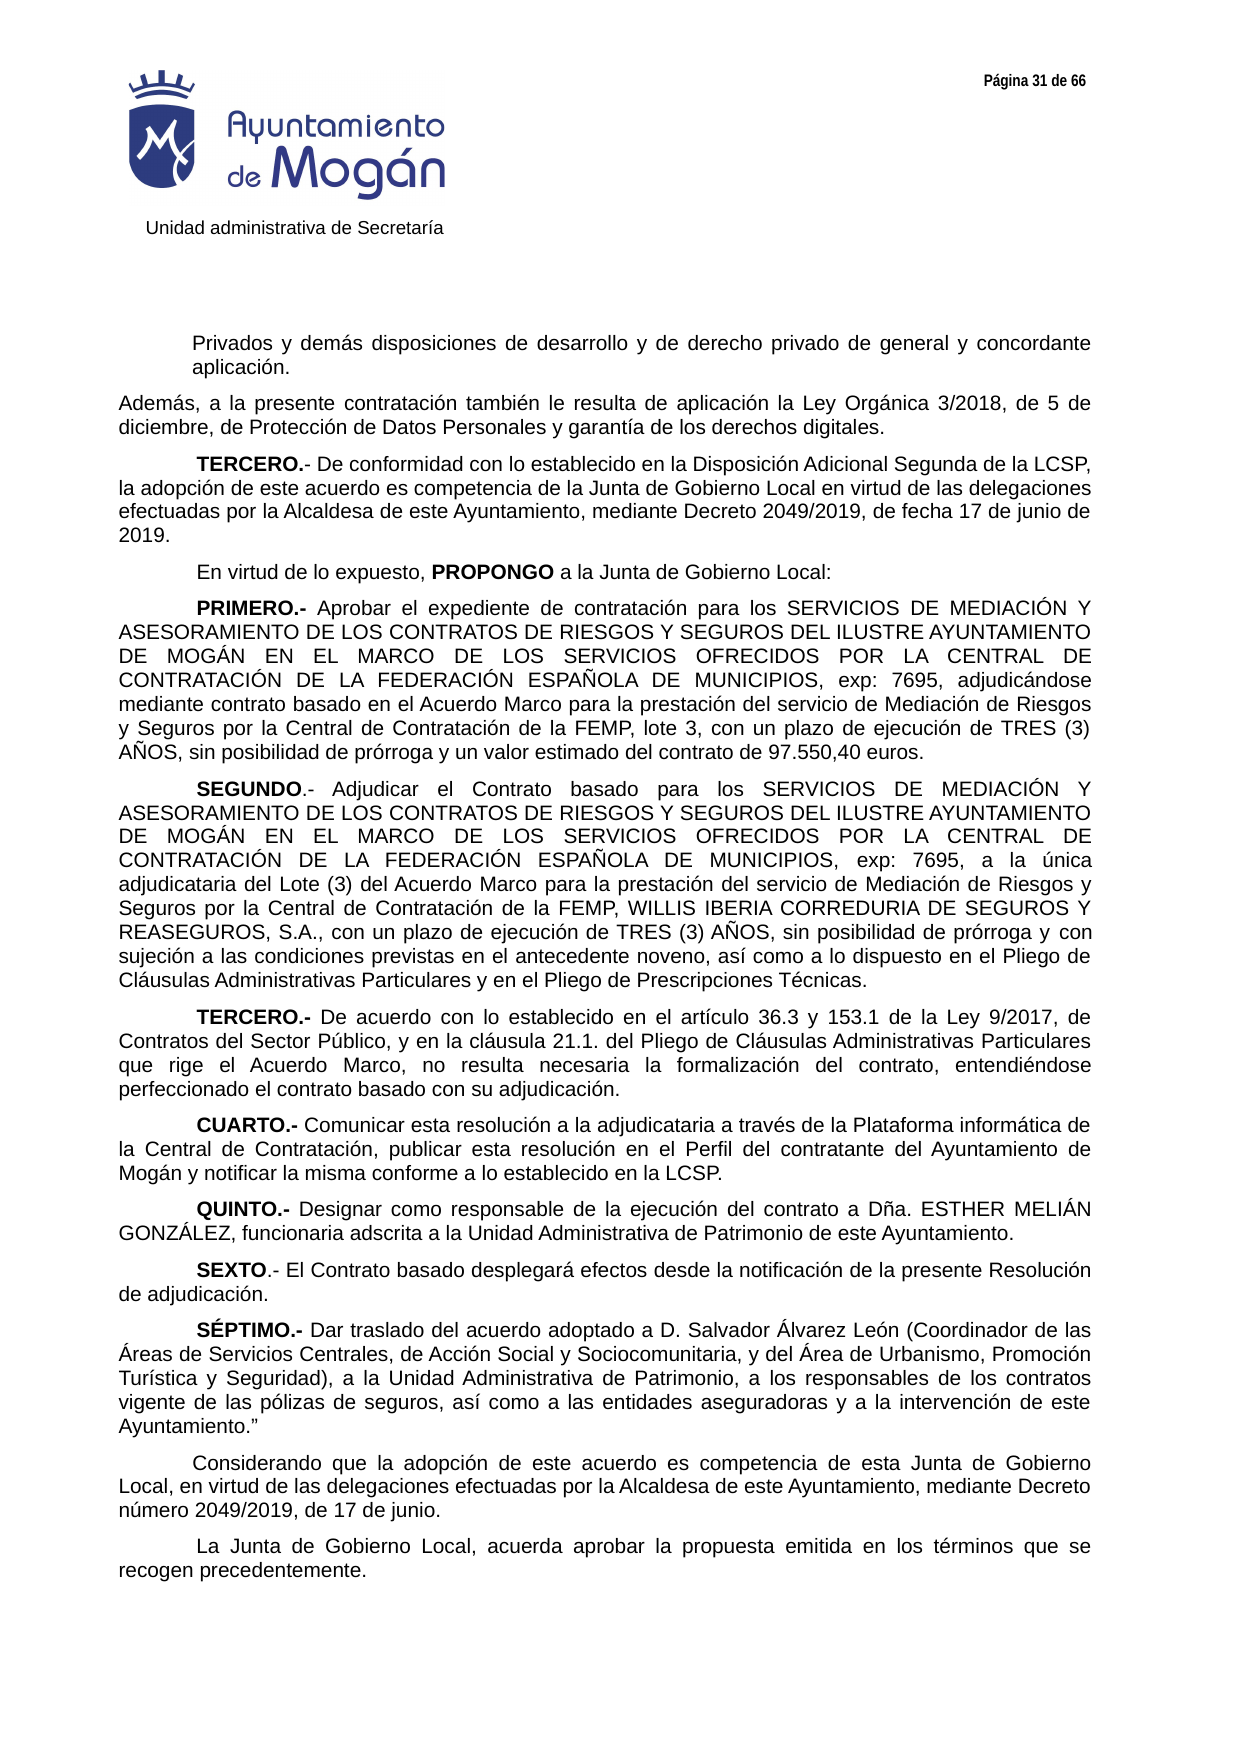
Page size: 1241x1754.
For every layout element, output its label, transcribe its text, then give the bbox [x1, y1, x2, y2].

picture [128, 70, 445, 206]
text TERCERO.- De acuerdo con lo establecido en el artículo 36.3 y 153.1 de la Ley 9/2017, de Contratos del Sector Público, y en la cláusula 21.1. del Pliego de Cláusulas Administrativas Particulares que rige el Acuerdo Marco, no resulta necesaria la formalización del contrato, entendiéndose perfeccionado el contrato basado con su adjudicación. [118, 1004, 1092, 1100]
text SEXTO.- El Contrato basado desplegará efectos desde la notificación de la presente Resolución de adjudicación. [118, 1258, 1092, 1306]
text PRIMERO.- Aprobar el expediente de contratación para los SERVICIOS DE MEDIACIÓN Y ASESORAMIENTO DE LOS CONTRATOS DE RIESGOS Y SEGUROS DEL ILUSTRE AYUNTAMIENTO DE MOGÁN EN EL MARCO DE LOS SERVICIOS OFRECIDOS POR LA CENTRAL DE CONTRATACIÓN DE LA FEDERACIÓN ESPAÑOLA DE MUNICIPIOS, exp: 7695, adjudicándose mediante contrato basado en el Acuerdo Marco para la prestación del servicio de Mediación de Riesgos y Seguros por la Central de Contratación de la FEMP, lote 3, con un plazo de ejecución de TRES (3) AÑOS, sin posibilidad de prórroga y un valor estimado del contrato de 97.550,40 euros. [118, 596, 1092, 764]
text QUINTO.- Designar como responsable de la ejecución del contrato a Dña. ESTHER MELIÁN GONZÁLEZ, funcionaria adscrita a la Unidad Administrativa de Patrimonio de este Ayuntamiento. [118, 1197, 1092, 1245]
text CUARTO.- Comunicar esta resolución a la adjudicataria a través de la Plataforma informática de la Central de Contratación, publicar esta resolución en el Perfil del contratante del Ayuntamiento de Mogán y notificar la misma conforme a lo establecido en la LCSP. [118, 1113, 1092, 1185]
text La Junta de Gobierno Local, acuerda aprobar la propuesta emitida en los términos que se recogen precedentemente. [118, 1534, 1092, 1582]
list Privados y demás disposiciones de desarrollo y de derecho privado de general y concordante aplicación. [162, 331, 1092, 378]
text Además, a la presente contratación también le resulta de aplicación la Ley Orgánica 3/2018, de 5 de diciembre, de Protección de Datos Personales y garantía de los derechos digitales. [118, 391, 1092, 439]
text SÉPTIMO.- Dar traslado del acuerdo adoptado a D. Salvador Álvarez León (Coordinador de las Áreas de Servicios Centrales, de Acción Social y Sociocomunitaria, y del Área de Urbanismo, Promoción Turística y Seguridad), a la Unidad Administrativa de Patrimonio, a los responsables de los contratos vigente de las pólizas de seguros, así como a las entidades aseguradoras y a la intervención de este Ayuntamiento.” [118, 1318, 1092, 1438]
text TERCERO.- De conformidad con lo establecido en la Disposición Adicional Segunda de la LCSP, la adopción de este acuerdo es competencia de la Junta de Gobierno Local en virtud de las delegaciones efectuadas por la Alcaldesa de este Ayuntamiento, mediante Decreto 2049/2019, de fecha 17 de junio de 2019. [118, 451, 1092, 547]
text En virtud de lo expuesto, PROPONGO a la Junta de Gobierno Local: [118, 560, 1092, 584]
text SEGUNDO.- Adjudicar el Contrato basado para los SERVICIOS DE MEDIACIÓN Y ASESORAMIENTO DE LOS CONTRATOS DE RIESGOS Y SEGUROS DEL ILUSTRE AYUNTAMIENTO DE MOGÁN EN EL MARCO DE LOS SERVICIOS OFRECIDOS POR LA CENTRAL DE CONTRATACIÓN DE LA FEDERACIÓN ESPAÑOLA DE MUNICIPIOS, exp: 7695, a la única adjudicataria del Lote (3) del Acuerdo Marco para la prestación del servicio de Mediación de Riesgos y Seguros por la Central de Contratación de la FEMP, WILLIS IBERIA CORREDURIA DE SEGUROS Y REASEGUROS, S.A., con un plazo de ejecución de TRES (3) AÑOS, sin posibilidad de prórroga y con sujeción a las condiciones previstas en el antecedente noveno, así como a lo dispuesto en el Pliego de Cláusulas Administrativas Particulares y en el Pliego de Prescripciones Técnicas. [118, 776, 1092, 992]
text Considerando que la adopción de este acuerdo es competencia de esta Junta de Gobierno Local, en virtud de las delegaciones efectuadas por la Alcaldesa de este Ayuntamiento, mediante Decreto número 2049/2019, de 17 de junio. [118, 1450, 1092, 1522]
